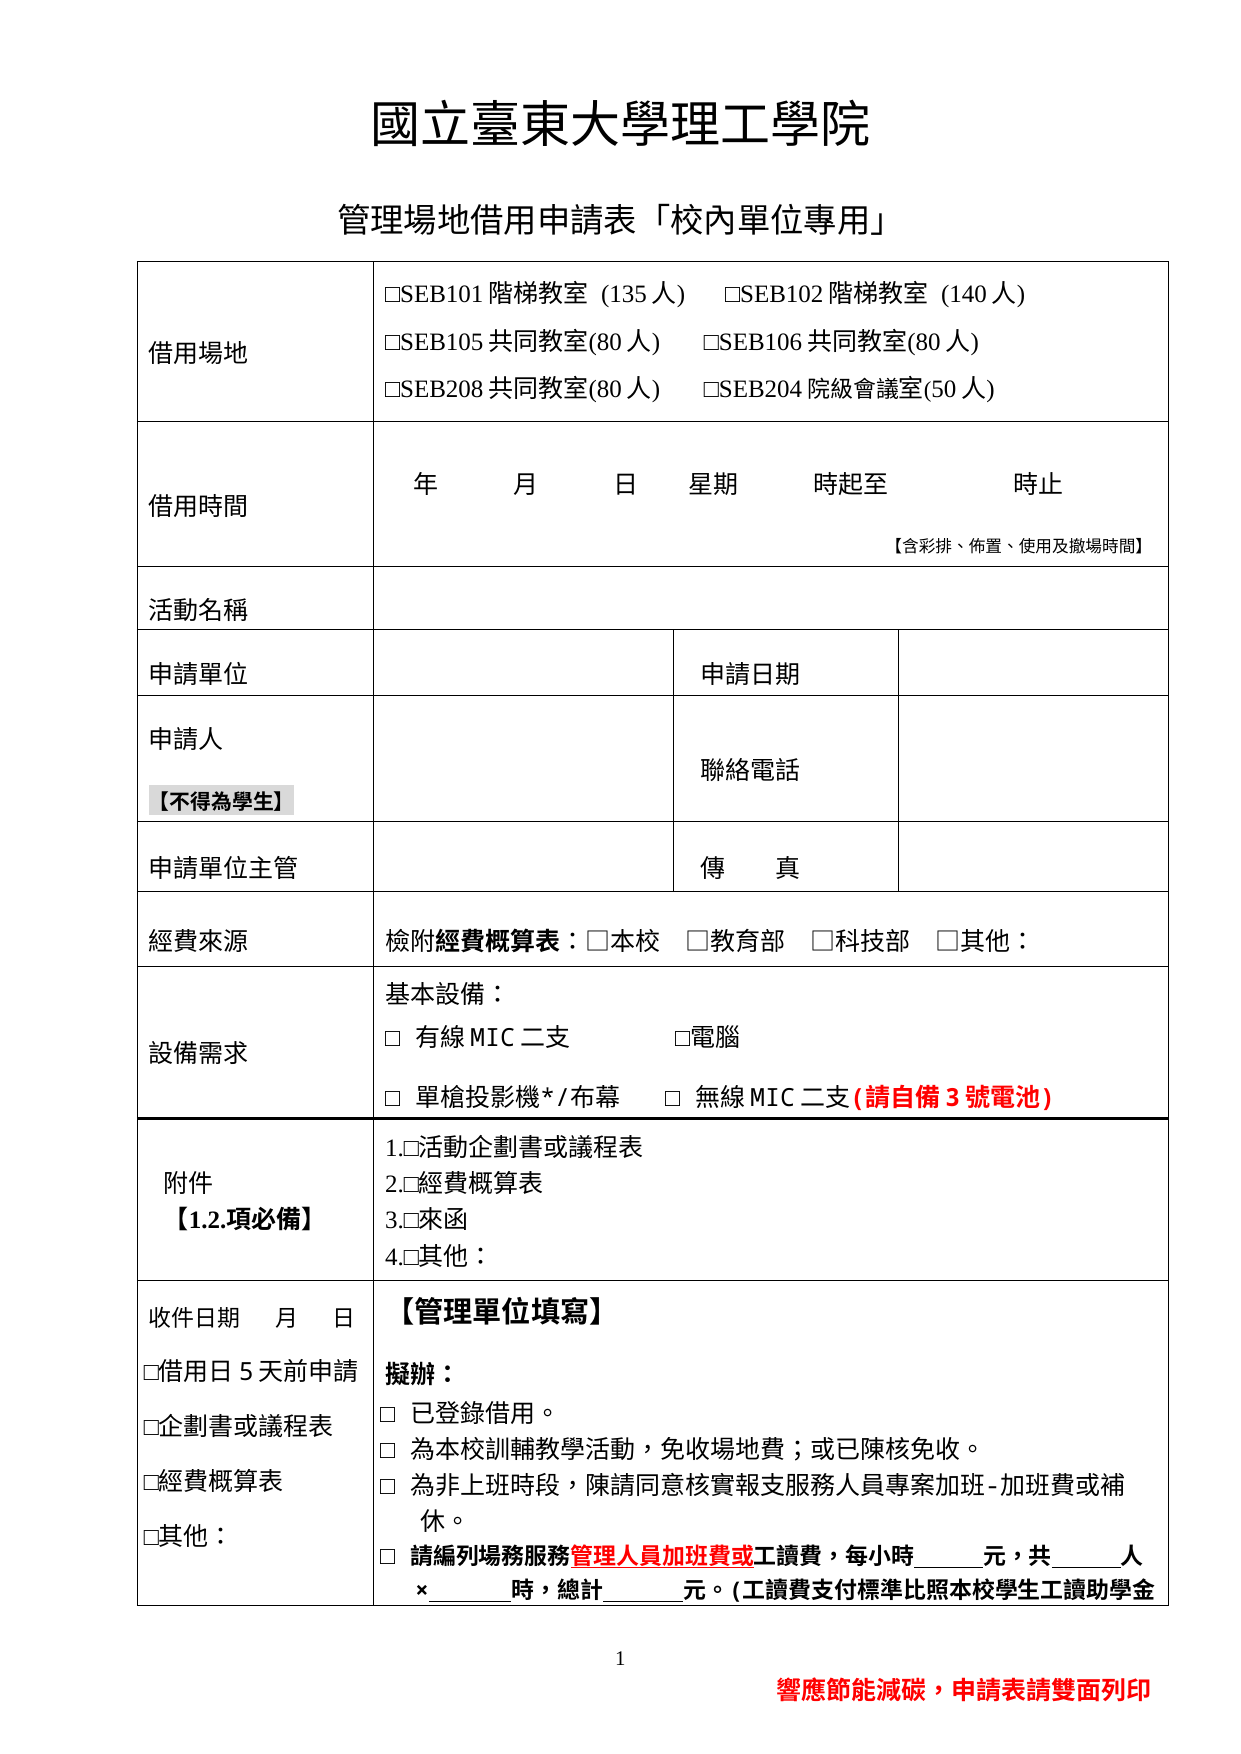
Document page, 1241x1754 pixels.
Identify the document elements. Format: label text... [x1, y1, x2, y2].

table_cell 收件日期 月 日 □借用日5天前申請 □企劃書或議程表 □經費概算表 □其他： [138, 1281, 373, 1605]
text 國立臺東大學理工學院 [89, 84, 1152, 157]
table_cell 檢附經費概算表：□本校 □教育部 □科技部 □其他： [374, 892, 1168, 966]
table_cell [899, 630, 1168, 695]
table_cell [374, 822, 673, 891]
table_cell 借用時間 [138, 422, 373, 566]
table_cell 年 月 日 星期 時起至 時止 【含彩排、佈置、使用及撤場時間】 [374, 422, 1168, 566]
table_cell 申請單位主管 [138, 822, 373, 891]
table_cell 基本設備： □ 有線MIC二支 □電腦 □ 單槍投影機*/布幕 □ 無線MIC二支(請自備3號電池) [374, 967, 1168, 1117]
table_cell 1.□活動企劃書或議程表 2.□經費概算表 3.□來函 4.□其他： [374, 1120, 1168, 1280]
table_cell 聯絡電話 [674, 696, 898, 821]
table_cell [374, 696, 673, 821]
table_cell [374, 630, 673, 695]
table_header 借用場地 [138, 262, 373, 421]
table_cell 【管理單位填寫】 擬辦： □ 已登錄借用。 □ 為本校訓輔教學活動，免收場地費；或已陳核免收。 □ 為非上班時段，陳請同意核實報支服務人員專案加班-加班費或補休。 □ 請編列場務服務管理人員加班費或工讀費，每小時 元，共 人 × 時，總計 元。(工讀費支付標準比照本校學生工讀助學金 [374, 1281, 1168, 1605]
table_cell 申請日期 [674, 630, 898, 695]
table_cell [899, 822, 1168, 891]
table_cell 申請單位 [138, 630, 373, 695]
text 管理場地借用申請表「校內單位專用」 [89, 194, 1152, 242]
table_cell 附件 【1.2.項必備】 [138, 1120, 373, 1280]
table_cell 經費來源 [138, 892, 373, 966]
table_cell [899, 696, 1168, 821]
table_cell [374, 567, 1168, 629]
table_cell 活動名稱 [138, 567, 373, 629]
table_cell 申請人 【不得為學生】 [138, 696, 373, 821]
table_cell 設備需求 [138, 967, 373, 1117]
table_header □SEB101階梯教室 (135人) □SEB102階梯教室 (140人) □SEB105共同教室(80人) □SEB106共同教室(80人) □SEB208共同教室(80人) □SEB204院級會議室(50人) [374, 262, 1168, 421]
table_cell 傳 真 [674, 822, 898, 891]
